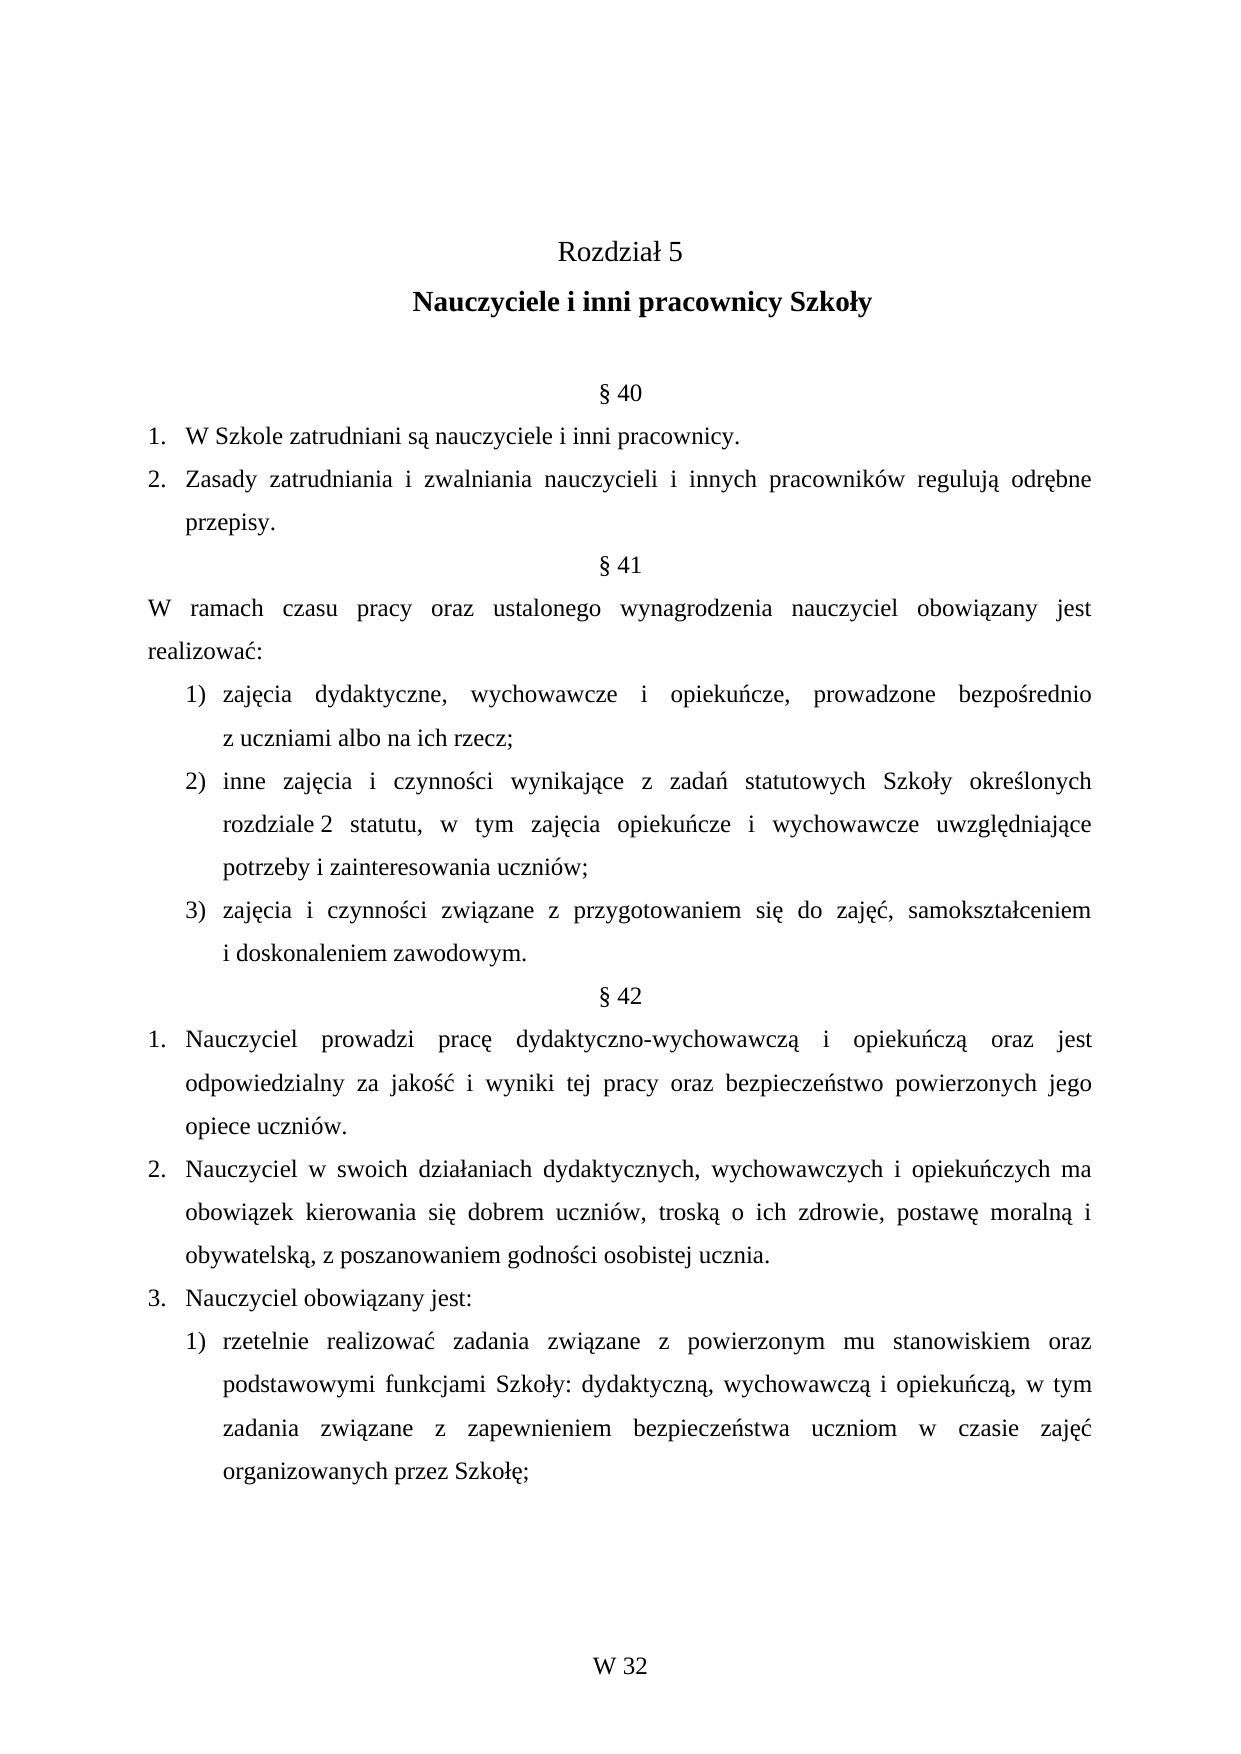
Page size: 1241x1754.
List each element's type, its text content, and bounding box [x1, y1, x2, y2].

list zajęcia i czynności związane z przygotowaniem się do zajęć, samokształceniem i doskonaleniem zawodowym. [185, 895, 1093, 967]
text § 40 [148, 378, 1093, 406]
list zajęcia dydaktyczne, wychowawcze i opiekuńcze, prowadzone bezpośrednio z uczniami albo na ich rzecz; [185, 679, 1093, 751]
list Zasady zatrudniania i zwalniania nauczycieli i innych pracowników regulują odrębne przepisy. [148, 464, 1093, 536]
text § 41 [148, 550, 1093, 579]
list Nauczyciel prowadzi pracę dydaktyczno-wychowawczą i opiekuńczą oraz jest odpowiedzialny za jakość i wyniki tej pracy oraz bezpieczeństwo powierzonych jego opiece uczniów. [148, 1024, 1093, 1139]
list rzetelnie realizować zadania związane z powierzonym mu stanowiskiem oraz podstawowymi funkcjami Szkoły: dydaktyczną, wychowawczą i opiekuńczą, w tym zadania związane z zapewnieniem bezpieczeństwa uczniom w czasie zajęć organizowanych przez Szkołę; [185, 1326, 1093, 1484]
list Nauczyciel obowiązany jest: [148, 1283, 1093, 1312]
list W Szkole zatrudniani są nauczyciele i inni pracownicy. [148, 421, 1093, 449]
subtitle Rozdział 5 Nauczyciele i inni pracownicy Szkoły [148, 234, 1093, 318]
list inne zajęcia i czynności wynikające z zadań statutowych Szkoły określonych rozdziale 2 statutu, w tym zajęcia opiekuńcze i wychowawcze uwzględniające potrzeby i zainteresowania uczniów; [185, 766, 1093, 881]
text § 42 [148, 981, 1093, 1010]
text W ramach czasu pracy oraz ustalonego wynagrodzenia nauczyciel obowiązany jest realizować: [148, 593, 1093, 665]
list Nauczyciel w swoich działaniach dydaktycznych, wychowawczych i opiekuńczych ma obowiązek kierowania się dobrem uczniów, troską o ich zdrowie, postawę moralną i obywatelską, z poszanowaniem godności osobistej ucznia. [148, 1154, 1093, 1269]
